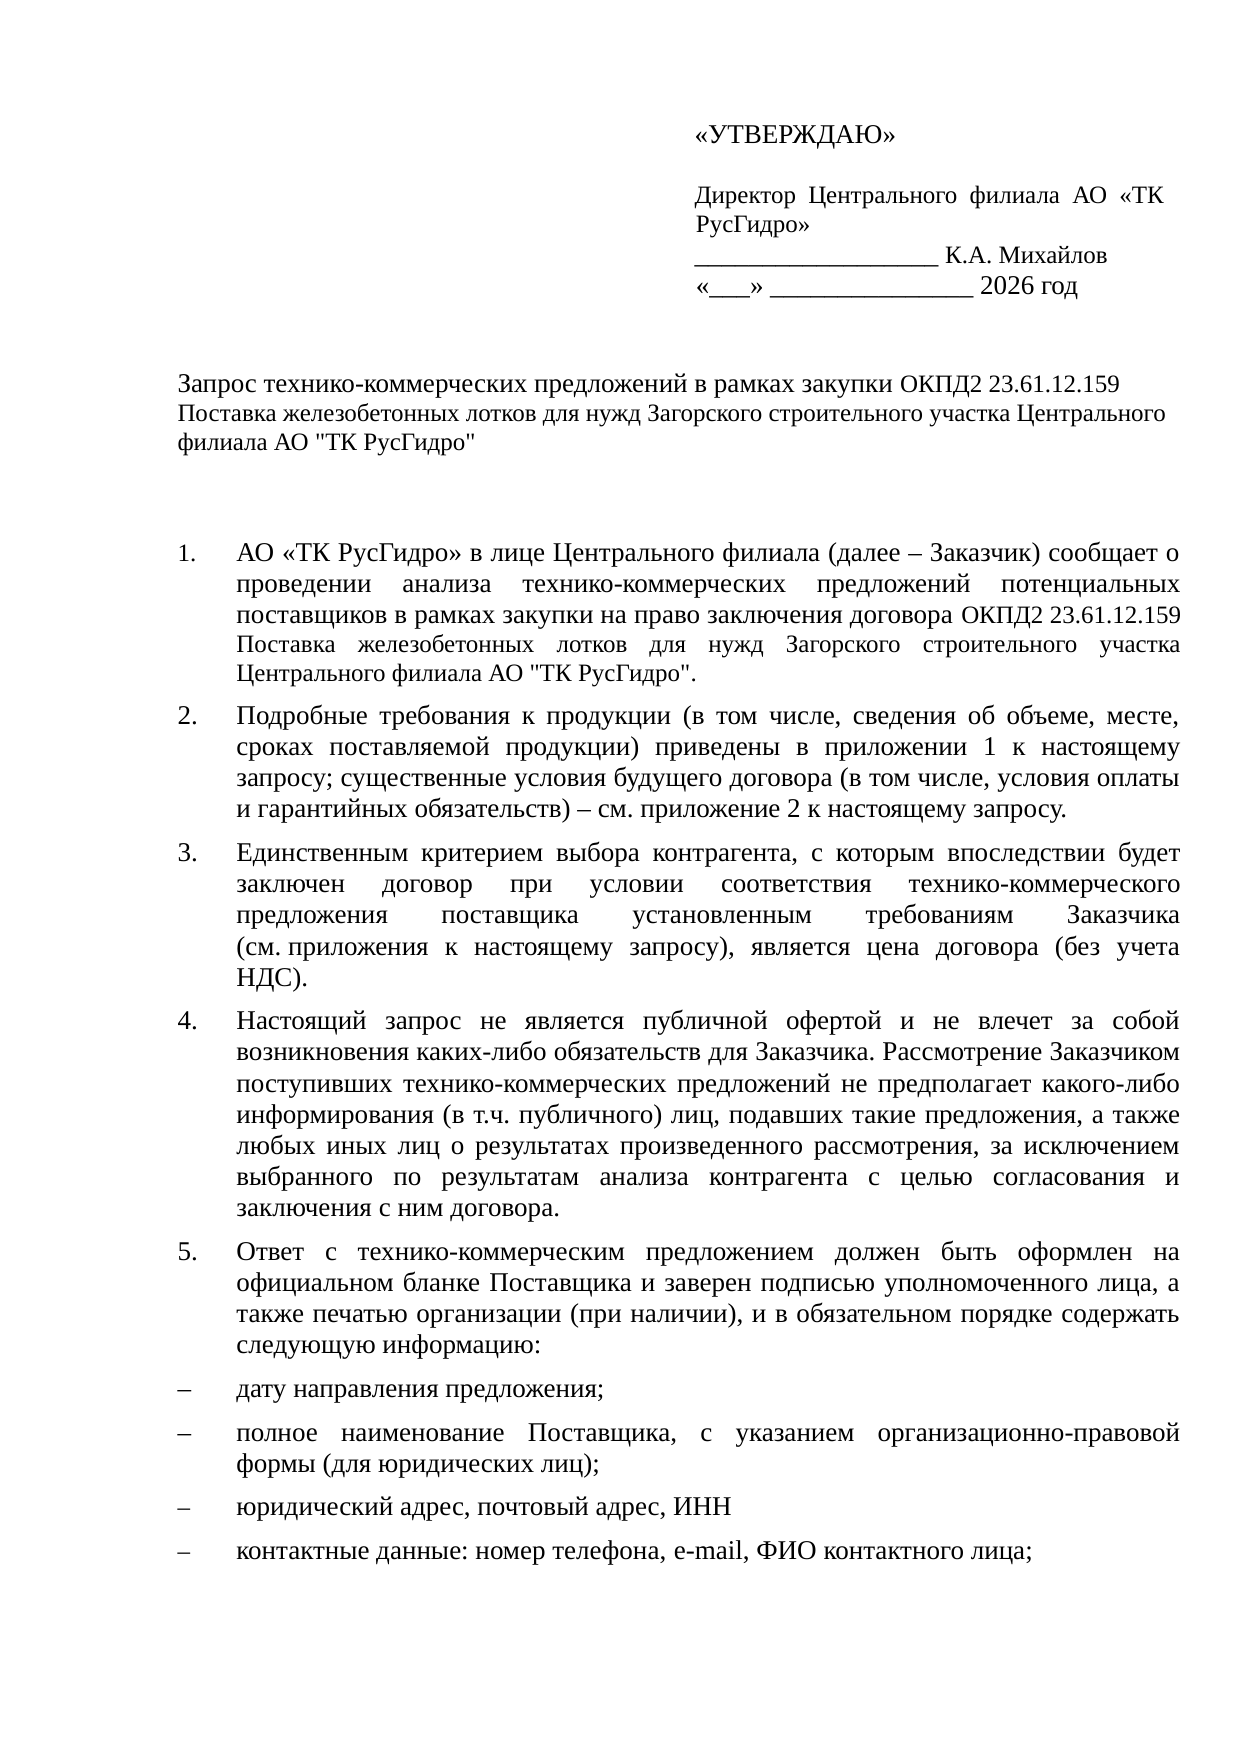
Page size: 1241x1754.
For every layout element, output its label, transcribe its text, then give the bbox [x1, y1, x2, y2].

table_header [177, 118, 684, 329]
list полное наименование Поставщика, с указанием организационно-правовой формы (для юридических лиц); [177, 1416, 1181, 1478]
list дату направления предложения; [177, 1372, 1181, 1403]
list Подробные требования к продукции (в том числе, сведения об объеме, месте, сроках поставляемой продукции) приведены в приложении 1 к настоящему запросу; существенные условия будущего договора (в том числе, условия оплаты и гарантийных обязательств) – см. приложение 2 к настоящему запросу. [177, 699, 1181, 824]
list АО «ТК РусГидро» в лице Центрального филиала (далее – Заказчик) сообщает о проведении анализа технико-коммерческих предложений потенциальных поставщиков в рамках закупки на право заключения договора ОКПД2 23.61.12.159 Поставка железобетонных лотков для нужд Загорского строительного участка Центрального филиала АО "ТК РусГидро". [177, 536, 1181, 687]
table_header «УТВЕРЖДАЮ» Директор Центрального филиала АО «ТК РусГидро» __________________ К.А. Михайлов «___» _______________ 2026 год [684, 118, 1176, 329]
list контактные данные: номер телефона, e-mail, ФИО контактного лица; [177, 1534, 1181, 1565]
list юридический адрес, почтовый адрес, ИНН [177, 1490, 1181, 1522]
list Ответ с технико-коммерческим предложением должен быть оформлен на официальном бланке Поставщика и заверен подписью уполномоченного лица, а также печатью организации (при наличии), и в обязательном порядке содержать следующую информацию: [177, 1235, 1181, 1359]
list Настоящий запрос не является публичной офертой и не влечет за собой возникновения каких-либо обязательств для Заказчика. Рассмотрение Заказчиком поступивших технико-коммерческих предложений не предполагает какого-либо информирования (в т.ч. публичного) лиц, подавших такие предложения, а также любых иных лиц о результатах произведенного рассмотрения, за исключением выбранного по результатам анализа контрагента с целью согласования и заключения с ним договора. [177, 1004, 1181, 1222]
list Единственным критерием выбора контрагента, с которым впоследствии будет заключен договор при условии соответствия технико-коммерческого предложения поставщика установленным требованиям Заказчика (см. приложения к настоящему запросу), является цена договора (без учета НДС). [177, 836, 1181, 992]
text Запрос технико-коммерческих предложений в рамках закупки ОКПД2 23.61.12.159 Поставка железобетонных лотков для нужд Загорского строительного участка Центрального филиала АО "ТК РусГидро" [177, 367, 1181, 456]
